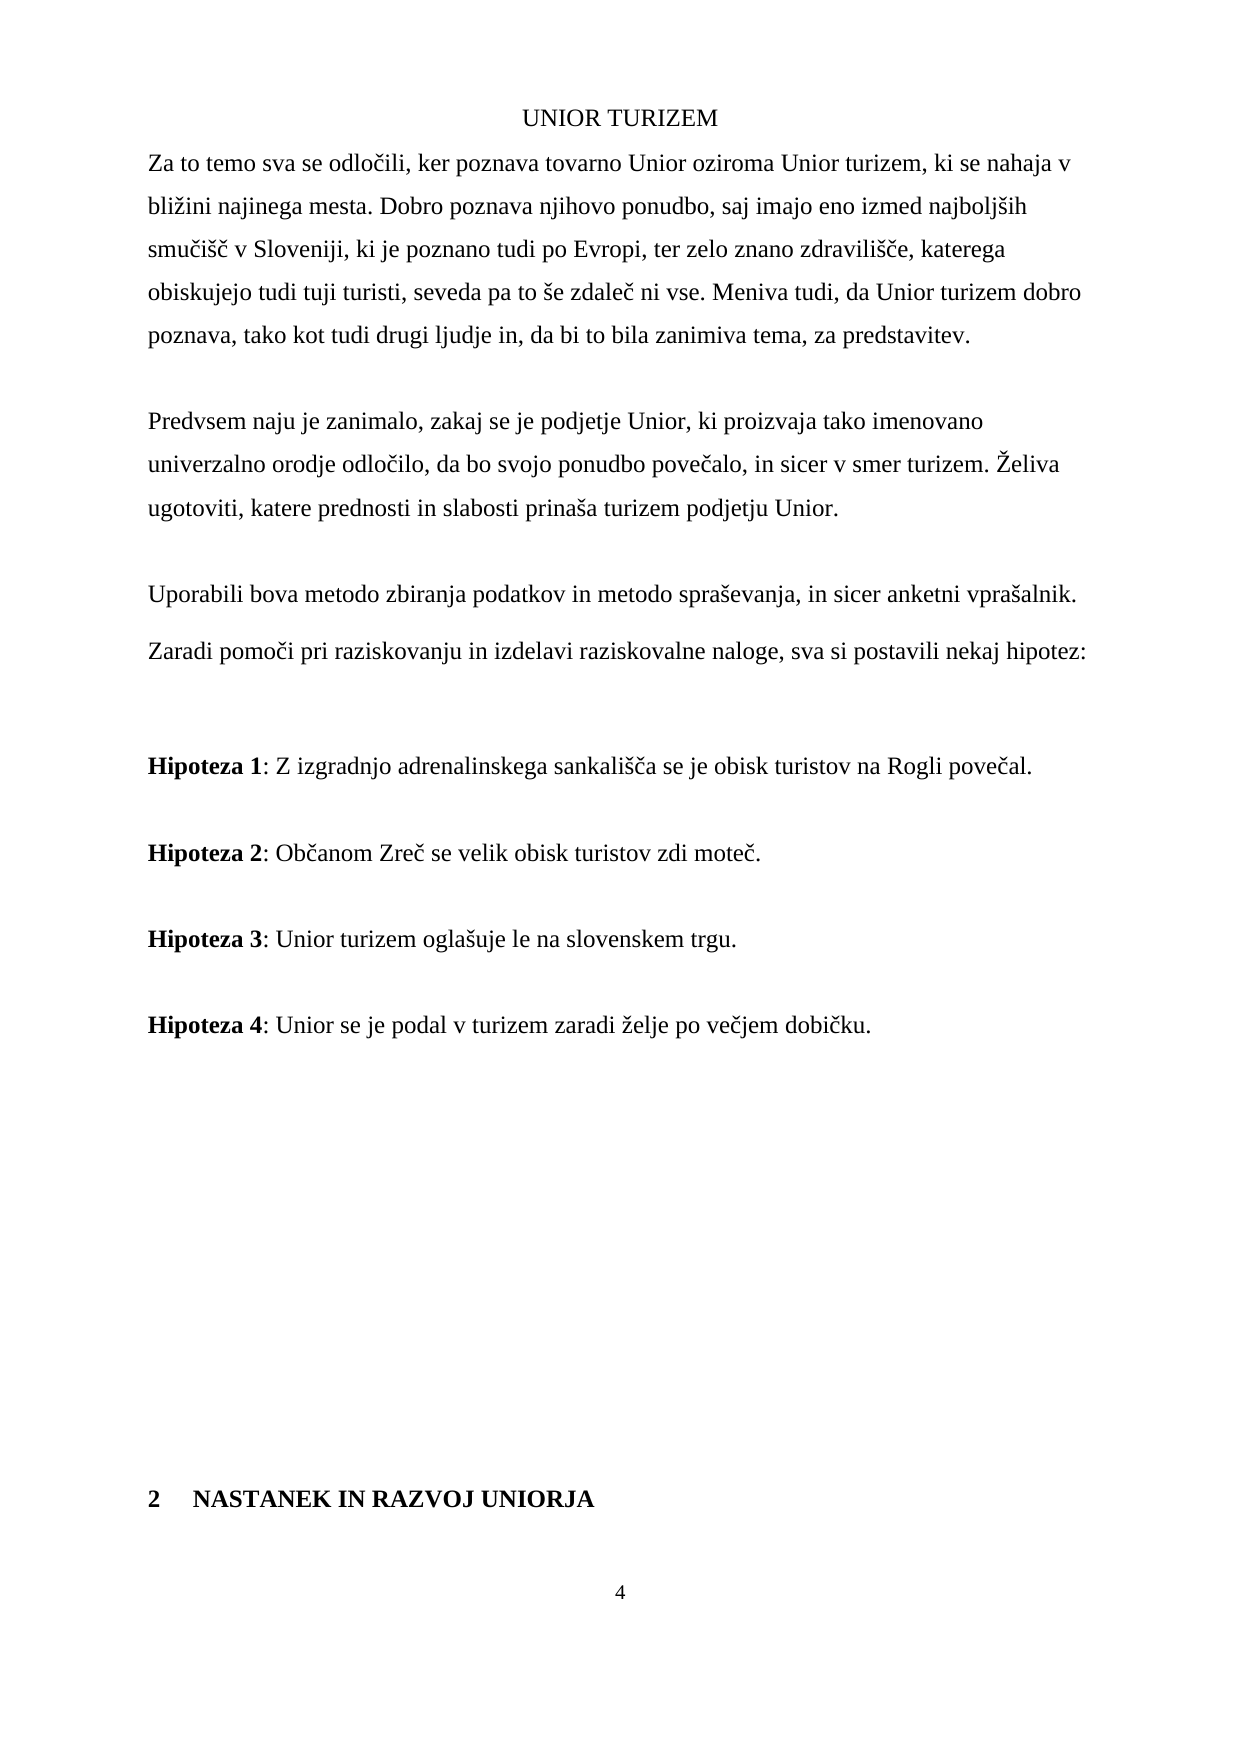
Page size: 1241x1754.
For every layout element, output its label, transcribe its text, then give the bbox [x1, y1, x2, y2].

text Uporabili bova metodo zbiranja podatkov in metodo spraševanja, in sicer anketni vprašalnik. [148, 579, 1092, 608]
text Za to temo sva se odločili, ker poznava tovarno Unior oziroma Unior turizem, ki se nahaja v bližini najinega mesta. Dobro poznava njihovo ponudbo, saj imajo eno izmed najboljših smučišč v Sloveniji, ki je poznano tudi po Evropi, ter zelo znano zdravilišče, katerega obiskujejo tudi tuji turisti, seveda pa to še zdaleč ni vse. Meniva tudi, da Unior turizem dobro poznava, tako kot tudi drugi ljudje in, da bi to bila zanimiva tema, za predstavitev. [148, 148, 1092, 349]
text Hipoteza 1: Z izgradnjo adrenalinskega sankališča se je obisk turistov na Rogli povečal. [148, 751, 1092, 780]
text Zaradi pomoči pri raziskovanju in izdelavi raziskovalne naloge, sva si postavili nekaj hipotez: [148, 636, 1092, 665]
list NASTANEK IN RAZVOJ UNIORJA [148, 1484, 1092, 1513]
text Predvsem naju je zanimalo, zakaj se je podjetje Unior, ki proizvaja tako imenovano univerzalno orodje odločilo, da bo svojo ponudbo povečalo, in sicer v smer turizem. Želiva ugotoviti, katere prednosti in slabosti prinaša turizem podjetju Unior. [148, 406, 1092, 521]
text Hipoteza 4: Unior se je podal v turizem zaradi želje po večjem dobičku. [148, 1010, 1092, 1039]
text Hipoteza 2: Občanom Zreč se velik obisk turistov zdi moteč. [148, 838, 1092, 866]
text Hipoteza 3: Unior turizem oglašuje le na slovenskem trgu. [148, 924, 1092, 953]
